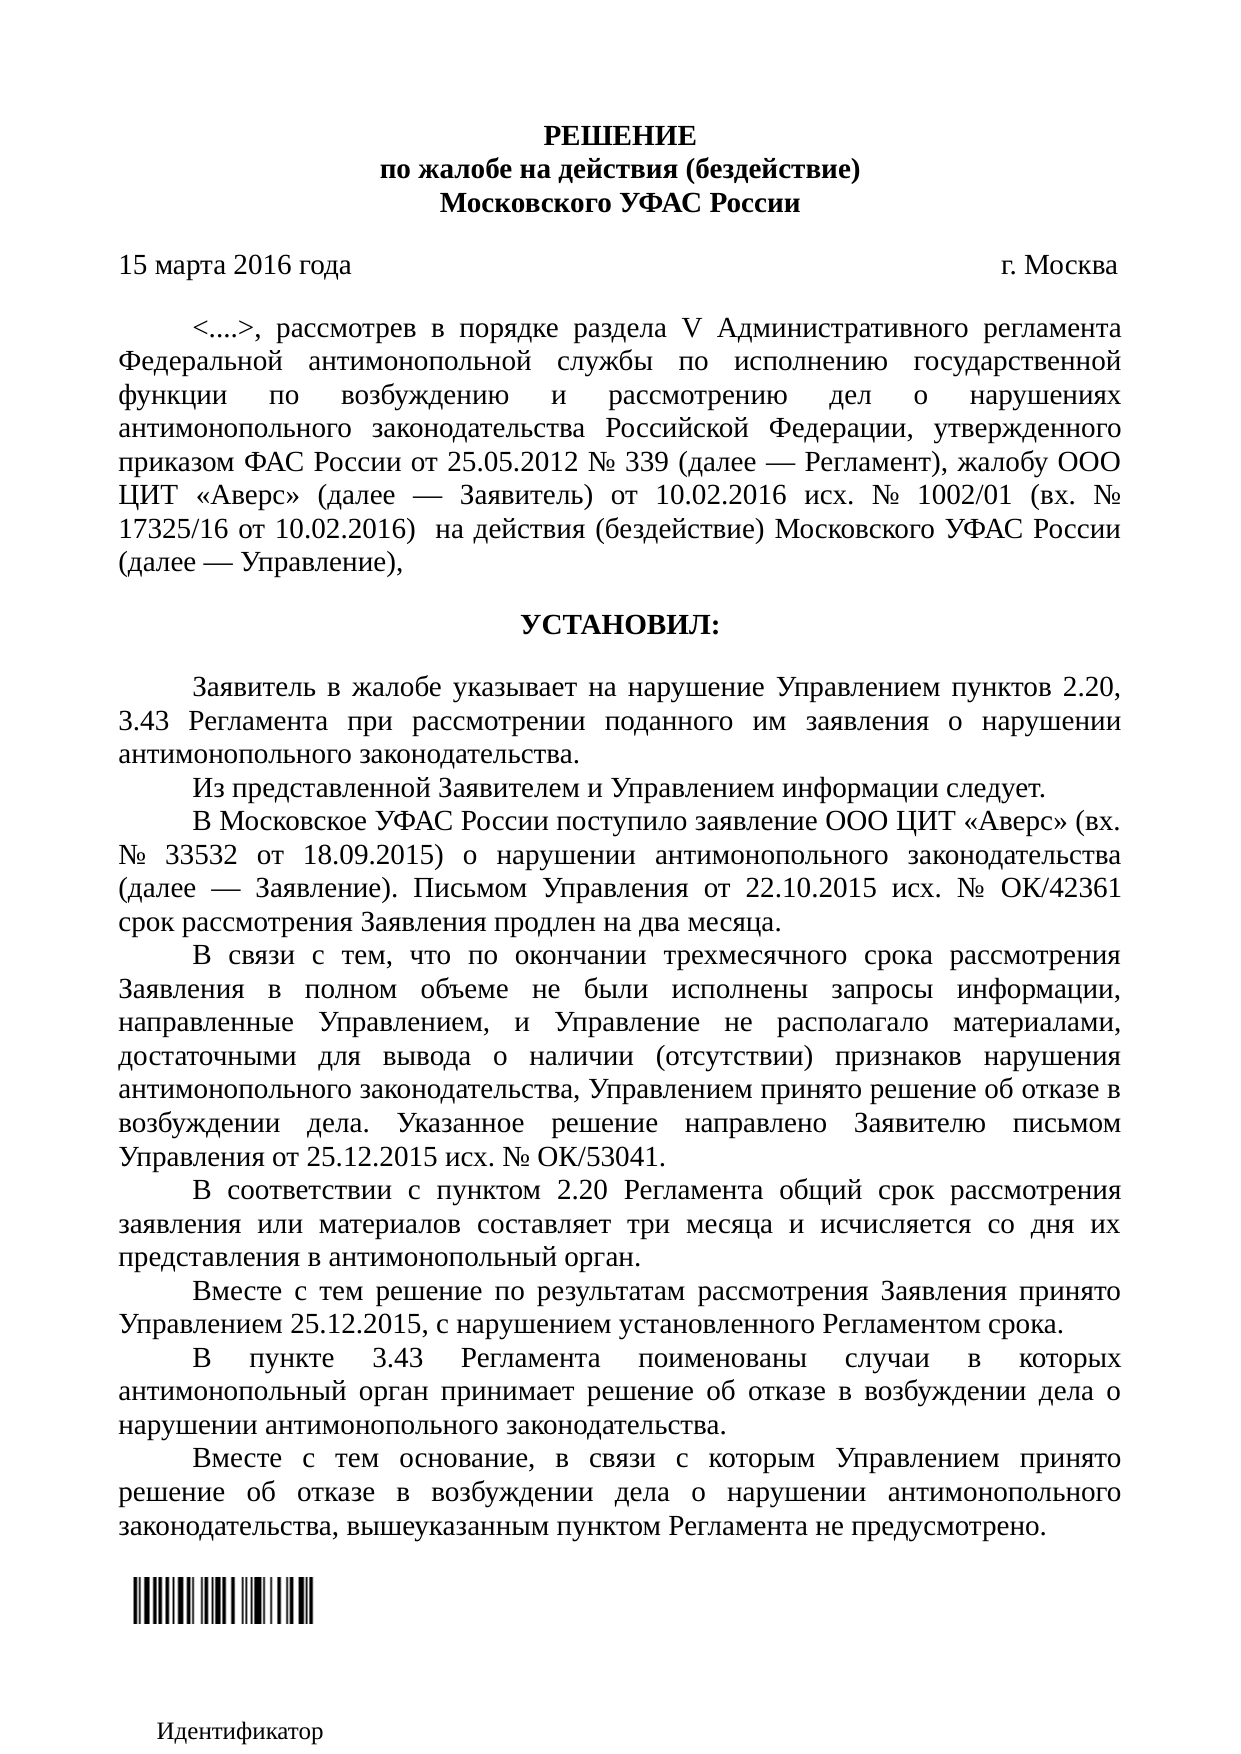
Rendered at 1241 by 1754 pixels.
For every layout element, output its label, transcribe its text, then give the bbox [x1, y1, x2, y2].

text В пункте 3.43 Регламента поименованы случаи в которых антимонопольный орган принимает решение об отказе в возбуждении дела о нарушении антимонопольного законодательства. [118, 1340, 1122, 1441]
picture [118, 1577, 331, 1624]
text В связи с тем, что по окончании трехмесячного срока рассмотрения Заявления в полном объеме не были исполнены запросы информации, направленные Управлением, и Управление не располагало материалами, достаточными для вывода о наличии (отсутствии) признаков нарушения антимонопольного законодательства, Управлением принято решение об отказе в возбуждении дела. Указанное решение направлено Заявителю письмом Управления от 25.12.2015 исх. № ОК/53041. [118, 937, 1122, 1172]
text В соответствии с пунктом 2.20 Регламента общий срок рассмотрения заявления или материалов составляет три месяца и исчисляется со дня их представления в антимонопольный орган. [118, 1172, 1122, 1273]
text РЕШЕНИЕ [118, 118, 1122, 152]
text УСТАНОВИЛ: [118, 607, 1122, 640]
text В Московское УФАС России поступило заявление ООО ЦИТ «Аверс» (вх. № 33532 от 18.09.2015) о нарушении антимонопольного законодательства (далее — Заявление). Письмом Управления от 22.10.2015 исх. № ОК/42361 срок рассмотрения Заявления продлен на два месяца. [118, 803, 1122, 937]
text Московского УФАС России [118, 185, 1122, 219]
text Заявитель в жалобе указывает на нарушение Управлением пунктов 2.20, 3.43 Регламента при рассмотрении поданного им заявления о нарушении антимонопольного законодательства. [118, 669, 1122, 770]
text <....>, рассмотрев в порядке раздела V Административного регламента Федеральной антимонопольной службы по исполнению государственной функции по возбуждению и рассмотрению дел о нарушениях антимонопольного законодательства Российской Федерации, утвержденного приказом ФАС России от 25.05.2012 № 339 (далее — Регламент), жалобу ООО ЦИТ «Аверс» (далее — Заявитель) от 10.02.2016 исх. № 1002/01 (вх. № 17325/16 от 10.02.2016) на действия (бездействие) Московского УФАС России (далее — Управление), [118, 310, 1122, 578]
text Вместе с тем решение по результатам рассмотрения Заявления принято Управлением 25.12.2015, с нарушением установленного Регламентом срока. [118, 1273, 1122, 1340]
text 15 марта 2016 года г. Москва [118, 247, 1122, 281]
text Из представленной Заявителем и Управлением информации следует. [118, 770, 1122, 803]
text по жалобе на действия (бездействие) [118, 152, 1122, 185]
text Вместе с тем основание, в связи с которым Управлением принято решение об отказе в возбуждении дела о нарушении антимонопольного законодательства, вышеуказанным пунктом Регламента не предусмотрено. [118, 1441, 1122, 1541]
